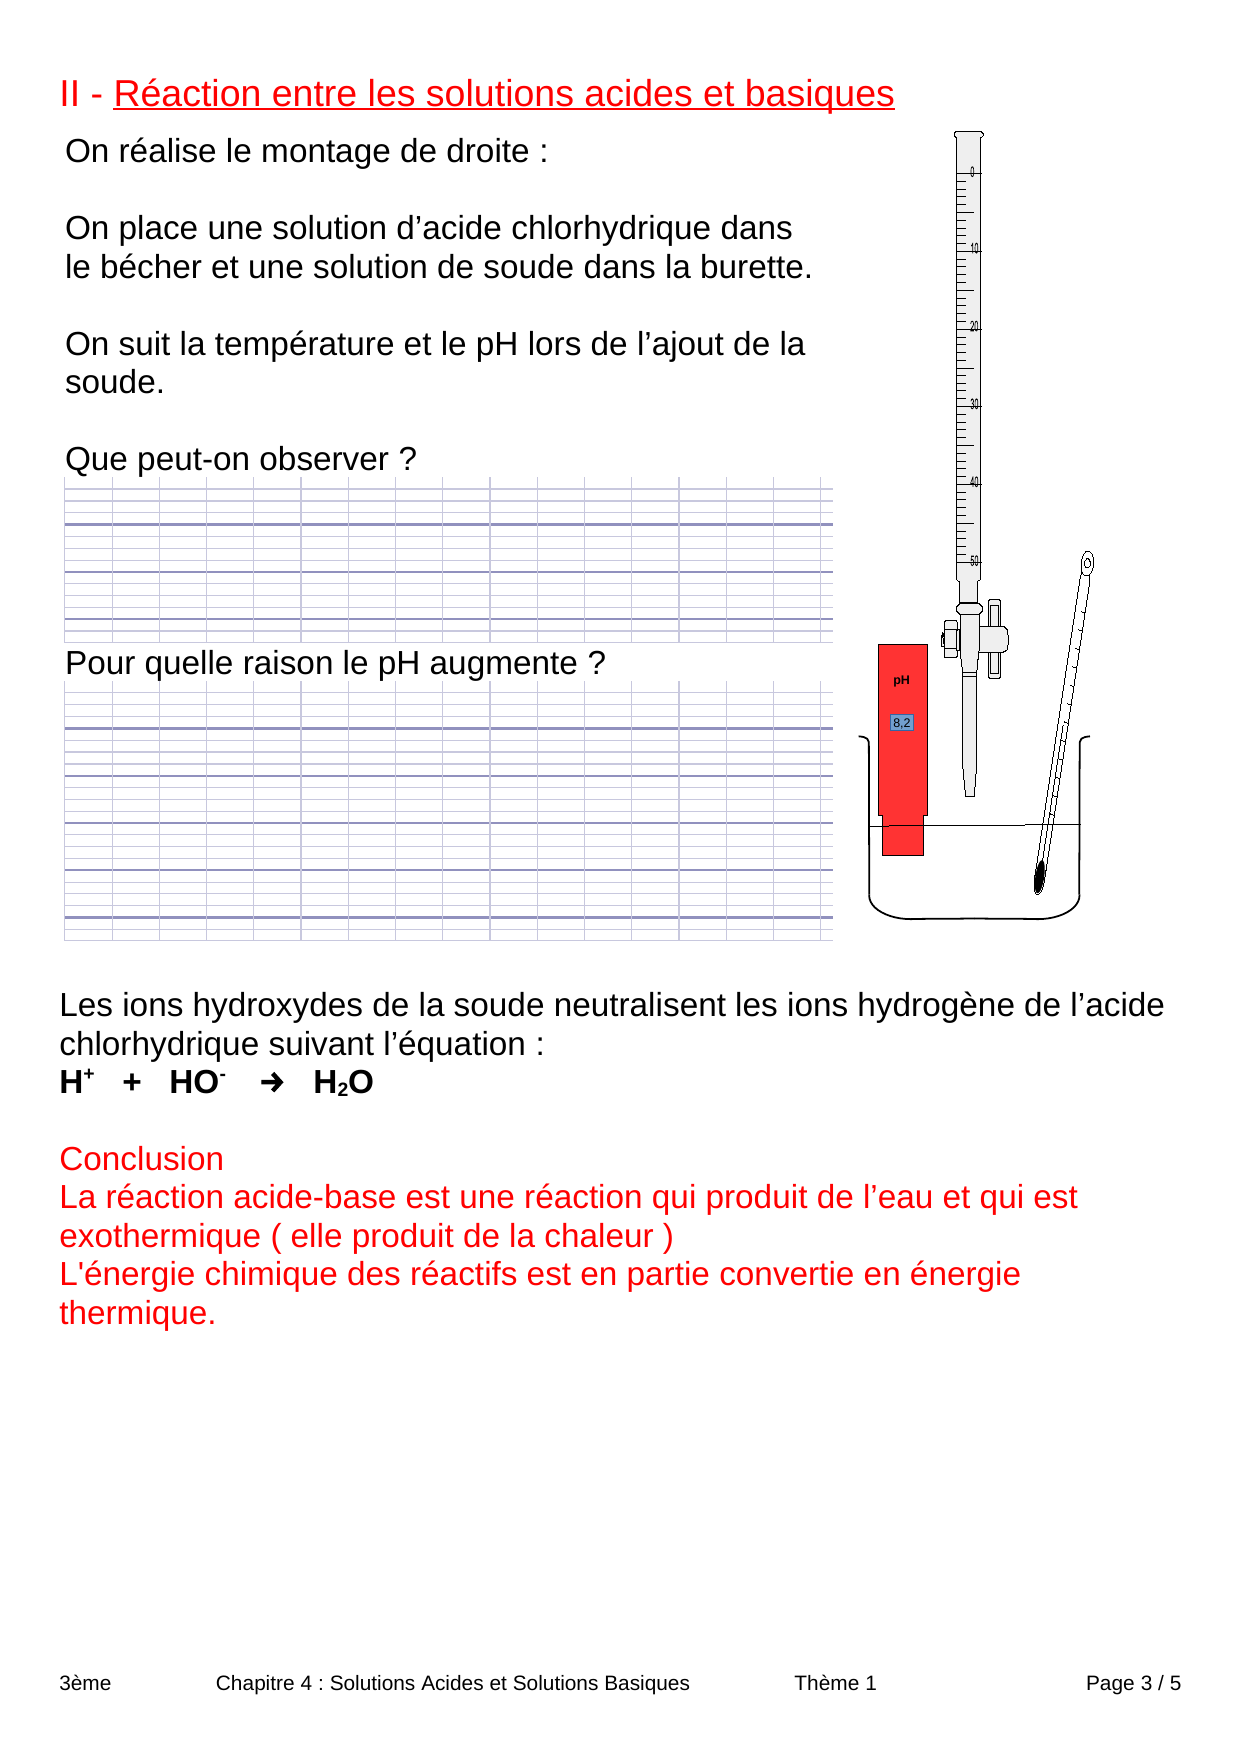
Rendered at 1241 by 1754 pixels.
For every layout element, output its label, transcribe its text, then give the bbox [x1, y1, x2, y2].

text H+ + HO- → H2O [59, 1062, 1181, 1101]
table_header [828, 126, 1125, 947]
subtitle Conclusion La réaction acide-base est une réaction qui produit de l’eau et qui est exothermique ( elle produit de la chaleur ) L'énergie chimique des réactifs est en partie convertie en énergie thermique. [59, 1139, 1181, 1370]
text Les ions hydroxydes de la soude neutralisent les ions hydrogène de l’acide chlorhydrique suivant l’équation : [59, 985, 1181, 1062]
table_header On réalise le montage de droite : On place une solution d’acide chlorhydrique dans le bécher et une solution de soude dans la burette. On suit la température et le pH lors de l’ajout de la soude. Que peut-on observer ? Pour quelle raison le pH augmente ? [59, 126, 827, 947]
subtitle Réaction entre les solutions acides et basiques [59, 71, 1181, 114]
